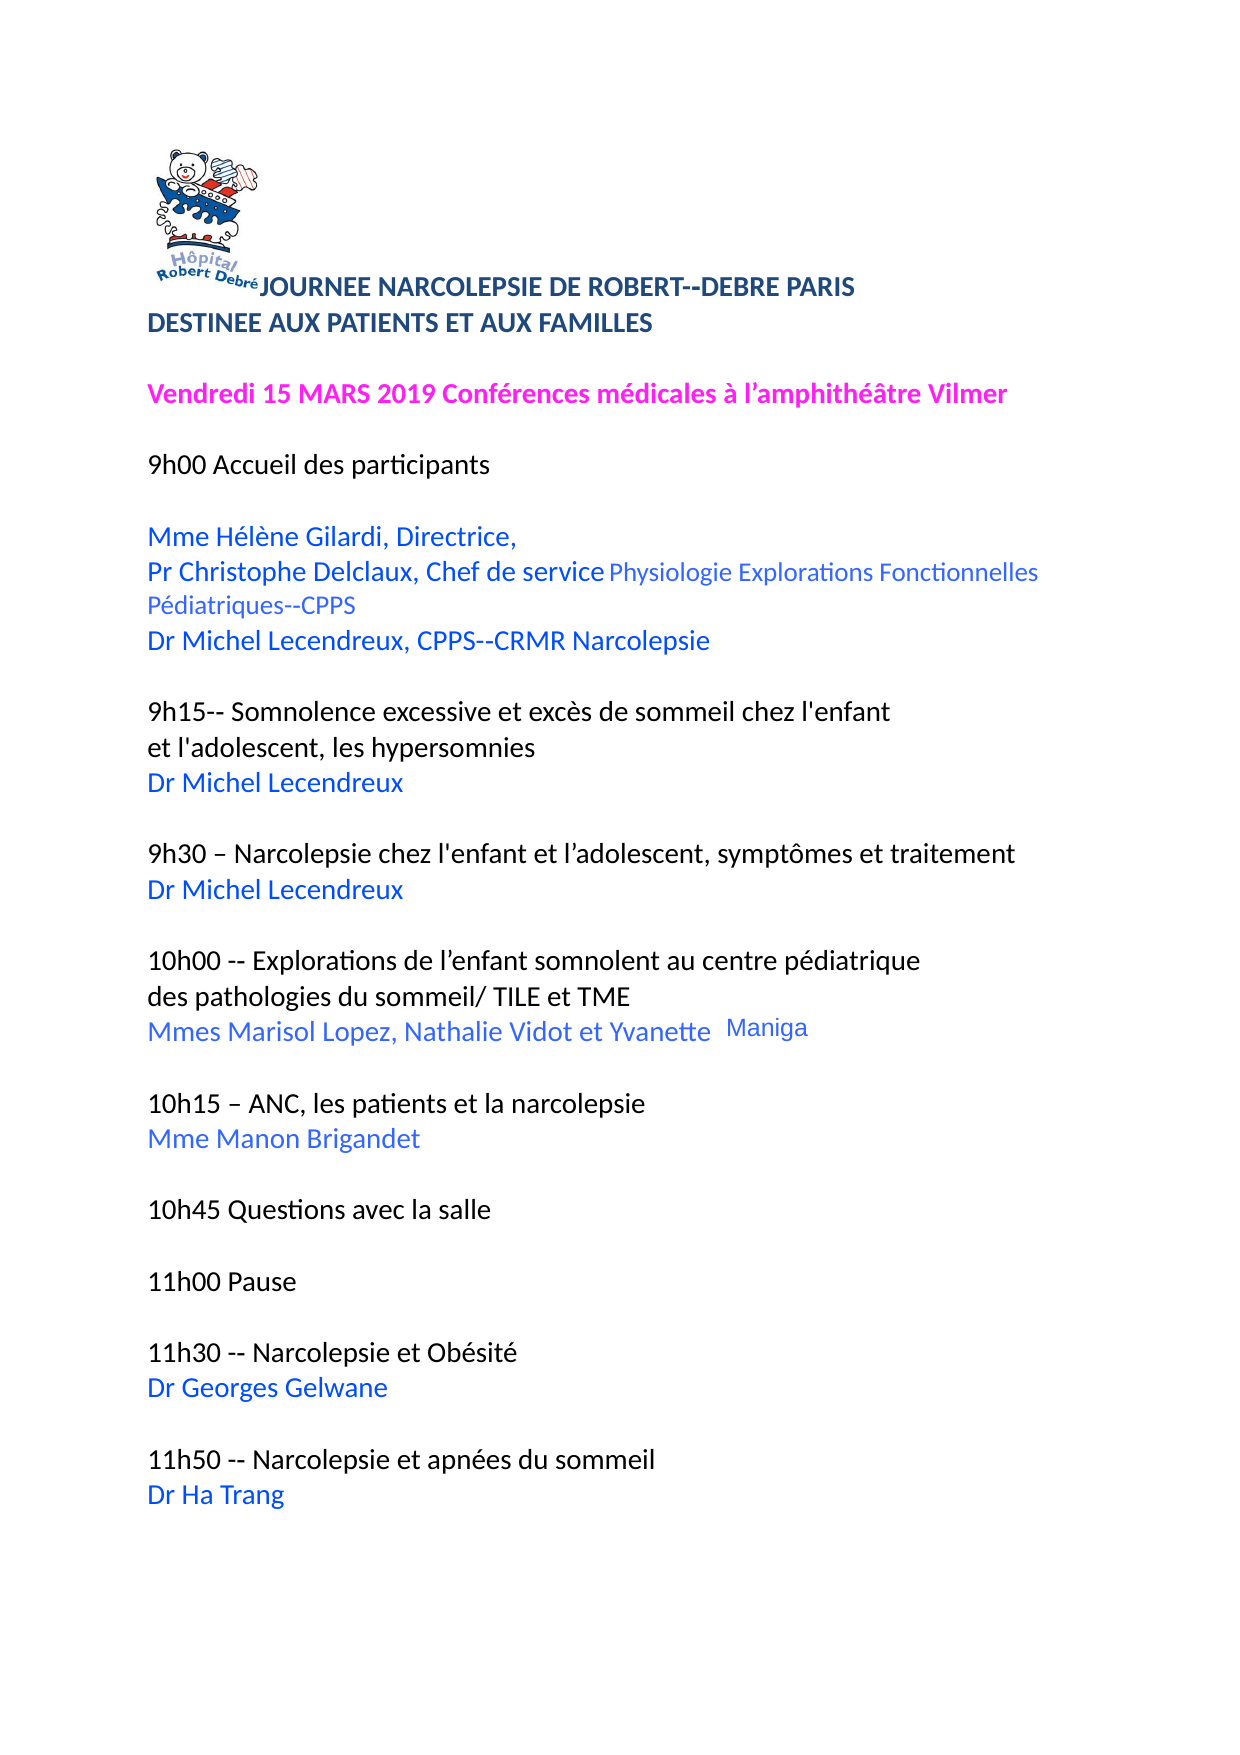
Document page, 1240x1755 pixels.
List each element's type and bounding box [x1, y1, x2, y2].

picture [153, 147, 260, 291]
